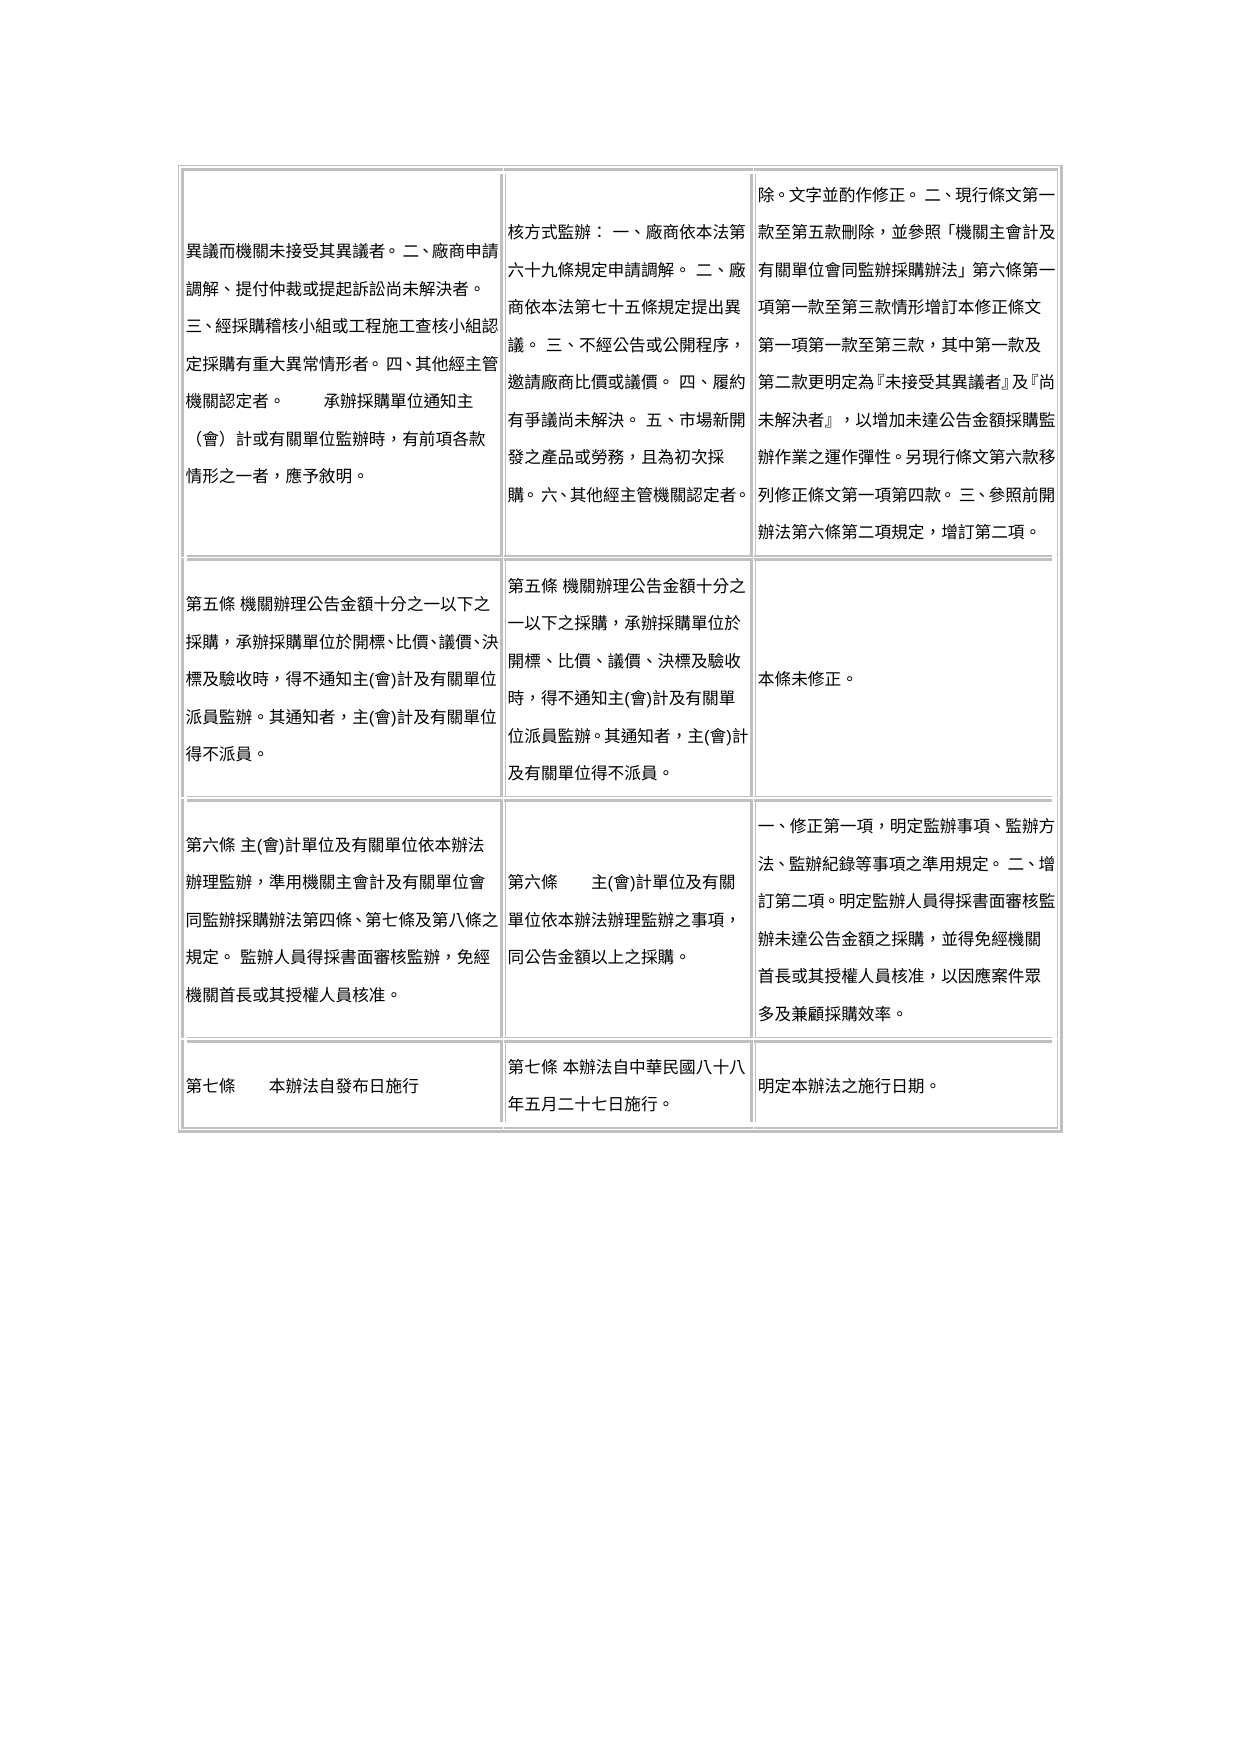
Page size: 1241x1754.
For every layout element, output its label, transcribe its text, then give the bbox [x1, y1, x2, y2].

table_cell 第五條 機關辦理公告金額十分之一以下之採購，承辦採購單位於開標、比價、議價、決標及驗收時，得不通知主(會)計及有關單位派員監辦。其通知者，主(會)計及有關單位得不派員。 [506, 561, 750, 796]
table_cell 核方式監辦： 一、廠商依本法第六十九條規定申請調解。 二、廠商依本法第七十五條規定提出異議。 三、不經公告或公開程序，邀請廠商比價或議價。 四、履約有爭議尚未解決。 五、市場新開發之產品或勞務，且為初次採購。 六、其他經主管機關認定者。 [503, 166, 753, 555]
table_cell 第七條 本辦法自中華民國八十八年五月二十七日施行。 [503, 1036, 753, 1127]
table_cell 本條未修正。 [753, 555, 1060, 796]
table_cell 一、修正第一項，明定監辦事項、監辦方法、監辦紀錄等事項之準用規定。 二、增訂第二項。明定監辦人員得採書面審核監辦未達公告金額之採購，並得免經機關首長或其授權人員核准，以因應案件眾多及兼顧採購效率。 [753, 796, 1060, 1036]
table_cell 異議而機關未接受其異議者。 二、廠商申請調解、提付仲裁或提起訴訟尚未解決者。 三、經採購稽核小組或工程施工查核小組認定採購有重大異常情形者。 四、其他經主管機關認定者。 承辦採購單位通知主（會）計或有關單位監辦時，有前項各款情形之一者，應予敘明。 [184, 171, 503, 555]
table_cell 第七條 本辦法自發布日施行 [181, 1036, 503, 1127]
table_cell 除。文字並酌作修正。 二、現行條文第一款至第五款刪除，並參照「機關主會計及有關單位會同監辦採購辦法」第六條第一項第一款至第三款情形增訂本修正條文第一項第一款至第三款，其中第一款及第二款更明定為『未接受其異議者』及『尚未解決者』，以增加未達公告金額採購監辦作業之運作彈性。另現行條文第六款移列修正條文第一項第四款。 三、參照前開辦法第六條第二項規定，增訂第二項。 [753, 166, 1060, 555]
table_cell 第五條 機關辦理公告金額十分之一以下之採購，承辦採購單位於開標、比價、議價、決標及驗收時，得不通知主(會)計及有關單位派員監辦。其通知者，主(會)計及有關單位得不派員。 [181, 555, 503, 796]
table_cell 第六條 主(會)計單位及有關單位依本辦法辦理監辦之事項，同公告金額以上之採購。 [506, 802, 750, 1036]
table_cell 明定本辦法之施行日期。 [753, 1036, 1060, 1127]
table_cell 第六條 主(會)計單位及有關單位依本辦法辦理監辦，準用機關主會計及有關單位會同監辦採購辦法第四條、第七條及第八條之規定。 監辦人員得採書面審核監辦，免經機關首長或其授權人員核准。 [181, 796, 503, 1036]
